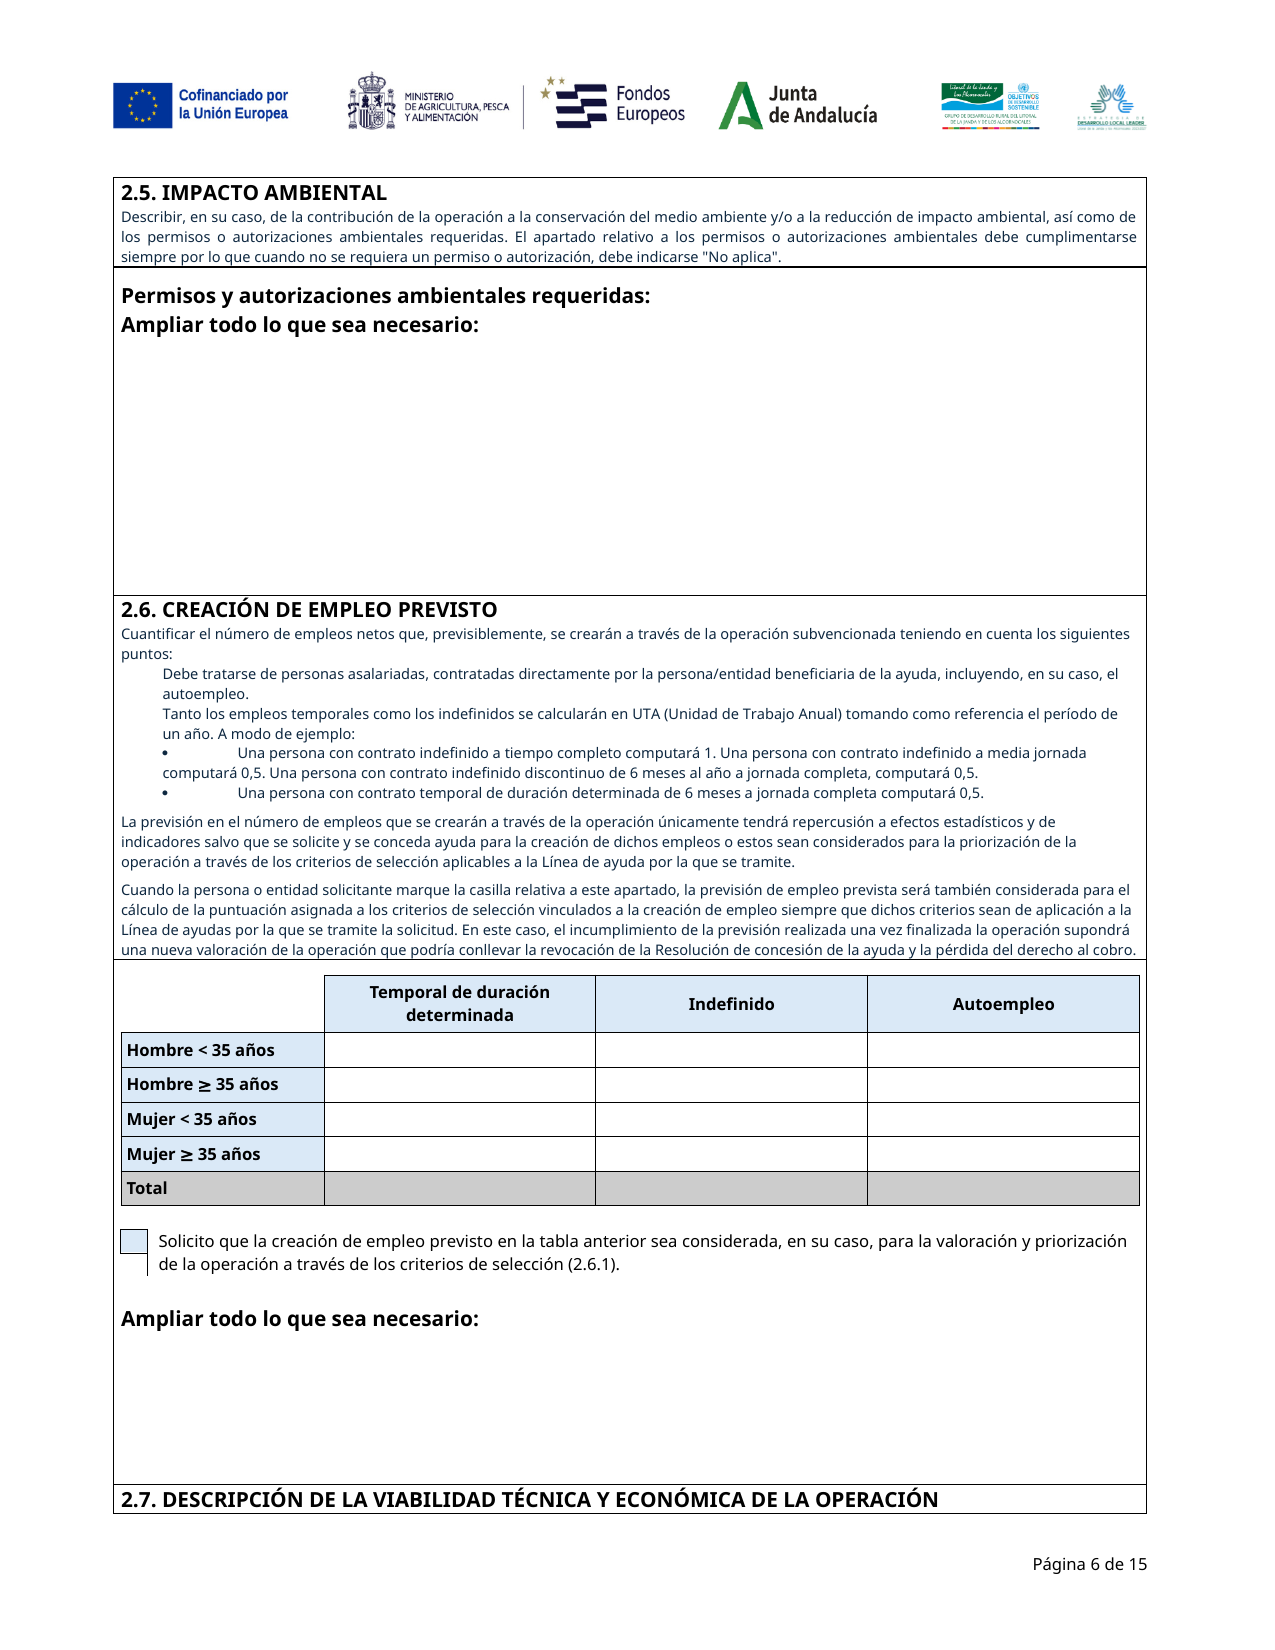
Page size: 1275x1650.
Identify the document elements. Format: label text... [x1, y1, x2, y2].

table_header [122, 976, 324, 1032]
table_cell Hombre < 35 años [122, 1033, 324, 1067]
table_cell 2.7. DESCRIPCIÓN DE LA VIABILIDAD TÉCNICA Y ECONÓMICA DE LA OPERACIÓN [114, 1485, 1146, 1513]
table_cell [596, 1137, 867, 1171]
table_cell [325, 1172, 595, 1205]
table_header Autoempleo [868, 976, 1139, 1032]
table_cell Mujer ≥ 35 años [122, 1137, 324, 1171]
table_cell 2.6. CREACIÓN DE EMPLEO PREVISTO Cuantificar el número de empleos netos que, previsiblemente, se crearán a través de la operación subvencionada teniendo en cuenta los siguientes puntos: Debe tratarse de personas asalariadas, contratadas directamente por la persona/entidad beneficiaria de la ayuda, incluyendo, en su caso, el autoempleo. Tanto los empleos temporales como los indefinidos se calcularán en UTA (Unidad de Trabajo Anual) tomando como referencia el período de un año. A modo de ejemplo: Una persona con contrato indefinido a tiempo completo computará 1. Una persona con contrato indefinido a media jornada computará 0,5. Una persona con contrato indefinido discontinuo de 6 meses al año a jornada completa, computará 0,5. Una persona con contrato temporal de duración determinada de 6 meses a jornada completa computará 0,5. La previsión en el número de empleos que se crearán a través de la operación únicamente tendrá repercusión a efectos estadísticos y de indicadores salvo que se solicite y se conceda ayuda para la creación de dichos empleos o estos sean considerados para la priorización de la operación a través de los criterios de selección aplicables a la Línea de ayuda por la que se tramite. Cuando la persona o entidad solicitante marque la casilla relativa a este apartado, la previsión de empleo prevista será también considerada para el cálculo de la puntuación asignada a los criterios de selección vinculados a la creación de empleo siempre que dichos criterios sean de aplicación a la Línea de ayudas por la que se tramite la solicitud. En este caso, el incumplimiento de la previsión realizada una vez finalizada la operación supondrá una nueva valoración de la operación que podría conllevar la revocación de la Resolución de concesión de la ayuda y la pérdida del derecho al cobro. [114, 596, 1146, 959]
table_cell [596, 1068, 867, 1101]
table_cell [325, 1137, 595, 1171]
table_cell Hombre ≥ 35 años [122, 1068, 324, 1101]
table_cell Ampliar todo lo que sea necesario: [114, 960, 1146, 1484]
table_header Solicito que la creación de empleo previsto en la tabla anterior sea considerada, en su caso, para la valoración y priorización de la operación a través de los criterios de selección (2.6.1). [148, 1229, 1139, 1276]
table_cell [868, 1103, 1139, 1136]
table_cell [325, 1103, 595, 1136]
table_cell [325, 1033, 595, 1067]
table_header Temporal de duración determinada [325, 976, 595, 1032]
table_cell [868, 1033, 1139, 1067]
table_cell [596, 1103, 867, 1136]
table_cell [868, 1172, 1139, 1205]
table_cell [868, 1068, 1139, 1101]
table_cell 2.5. IMPACTO AMBIENTAL Describir, en su caso, de la contribución de la operación a la conservación del medio ambiente y/o a la reducción de impacto ambiental, así como de los permisos o autorizaciones ambientales requeridas. El apartado relativo a los permisos o autorizaciones ambientales debe cumplimentarse siempre por lo que cuando no se requiera un permiso o autorización, debe indicarse "No aplica". [114, 178, 1146, 266]
table_cell [325, 1068, 595, 1101]
table_header [121, 1230, 147, 1252]
table_cell [596, 1033, 867, 1067]
table_cell Permisos y autorizaciones ambientales requeridas: Ampliar todo lo que sea necesario: [114, 268, 1146, 594]
table_header Indefinido [596, 976, 867, 1032]
table_cell [596, 1172, 867, 1205]
table_cell [121, 1254, 147, 1276]
table_cell Total [122, 1172, 324, 1205]
table_cell Mujer < 35 años [122, 1103, 324, 1136]
table_cell [868, 1137, 1139, 1171]
